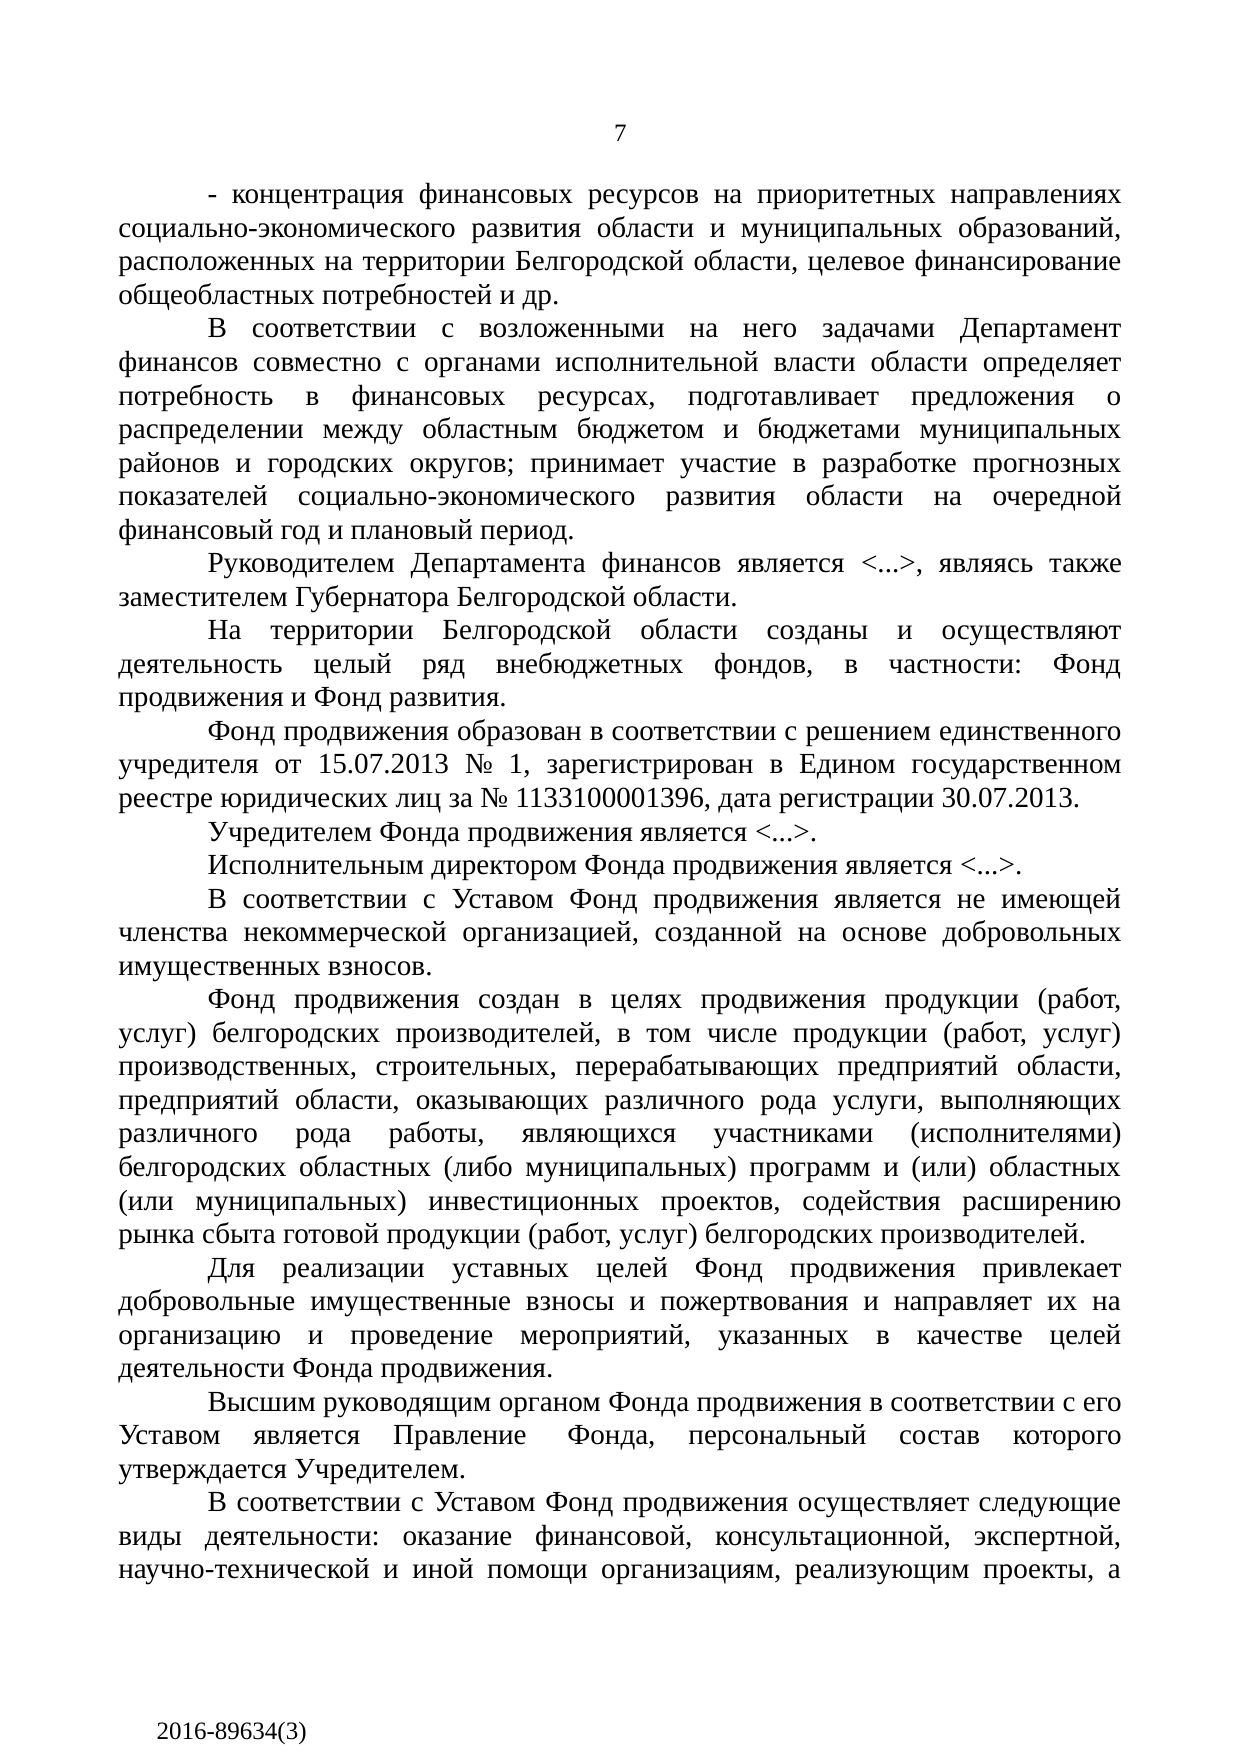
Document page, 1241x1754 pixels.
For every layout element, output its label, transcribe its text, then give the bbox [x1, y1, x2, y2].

text В соответствии с Уставом Фонд продвижения осуществляет следующие виды деятельности: оказание финансовой, консультационной, экспертной, научно-технической и иной помощи организациям, реализующим проекты, а [118, 1484, 1122, 1585]
text На территории Белгородской области созданы и осуществляют деятельность целый ряд внебюджетных фондов, в частности: Фонд продвижения и Фонд развития. [118, 612, 1122, 713]
text Для реализации уставных целей Фонд продвижения привлекает добровольные имущественные взносы и пожертвования и направляет их на организацию и проведение мероприятий, указанных в качестве целей деятельности Фонда продвижения. [118, 1250, 1122, 1384]
text - концентрация финансовых ресурсов на приоритетных направлениях социально-экономического развития области и муниципальных образований, расположенных на территории Белгородской области, целевое финансирование общеобластных потребностей и др. [118, 176, 1122, 311]
text Фонд продвижения создан в целях продвижения продукции (работ, услуг) белгородских производителей, в том числе продукции (работ, услуг) производственных, строительных, перерабатывающих предприятий области, предприятий области, оказывающих различного рода услуги, выполняющих различного рода работы, являющихся участниками (исполнителями) белгородских областных (либо муниципальных) программ и (или) областных (или муниципальных) инвестиционных проектов, содействия расширению рынка сбыта готовой продукции (работ, услуг) белгородских производителей. [118, 981, 1122, 1250]
text Руководителем Департамента финансов является <...>, являясь также заместителем Губернатора Белгородской области. [118, 545, 1122, 612]
text В соответствии с Уставом Фонд продвижения является не имеющей членства некоммерческой организацией, созданной на основе добровольных имущественных взносов. [118, 881, 1122, 981]
text Фонд продвижения образован в соответствии с решением единственного учредителя от 15.07.2013 № 1, зарегистрирован в Едином государственном реестре юридических лиц за № 1133100001396, дата регистрации 30.07.2013. [118, 713, 1122, 814]
text Высшим руководящим органом Фонда продвижения в соответствии с его Уставом является Правление Фонда, персональный состав которого утверждается Учредителем. [118, 1384, 1122, 1484]
text Исполнительным директором Фонда продвижения является <...>. [118, 847, 1122, 881]
text В соответствии с возложенными на него задачами Департамент финансов совместно с органами исполнительной власти области определяет потребность в финансовых ресурсах, подготавливает предложения о распределении между областным бюджетом и бюджетами муниципальных районов и городских округов; принимает участие в разработке прогнозных показателей социально-экономического развития области на очередной финансовый год и плановый период. [118, 311, 1122, 545]
text Учредителем Фонда продвижения является <...>. [118, 814, 1122, 847]
